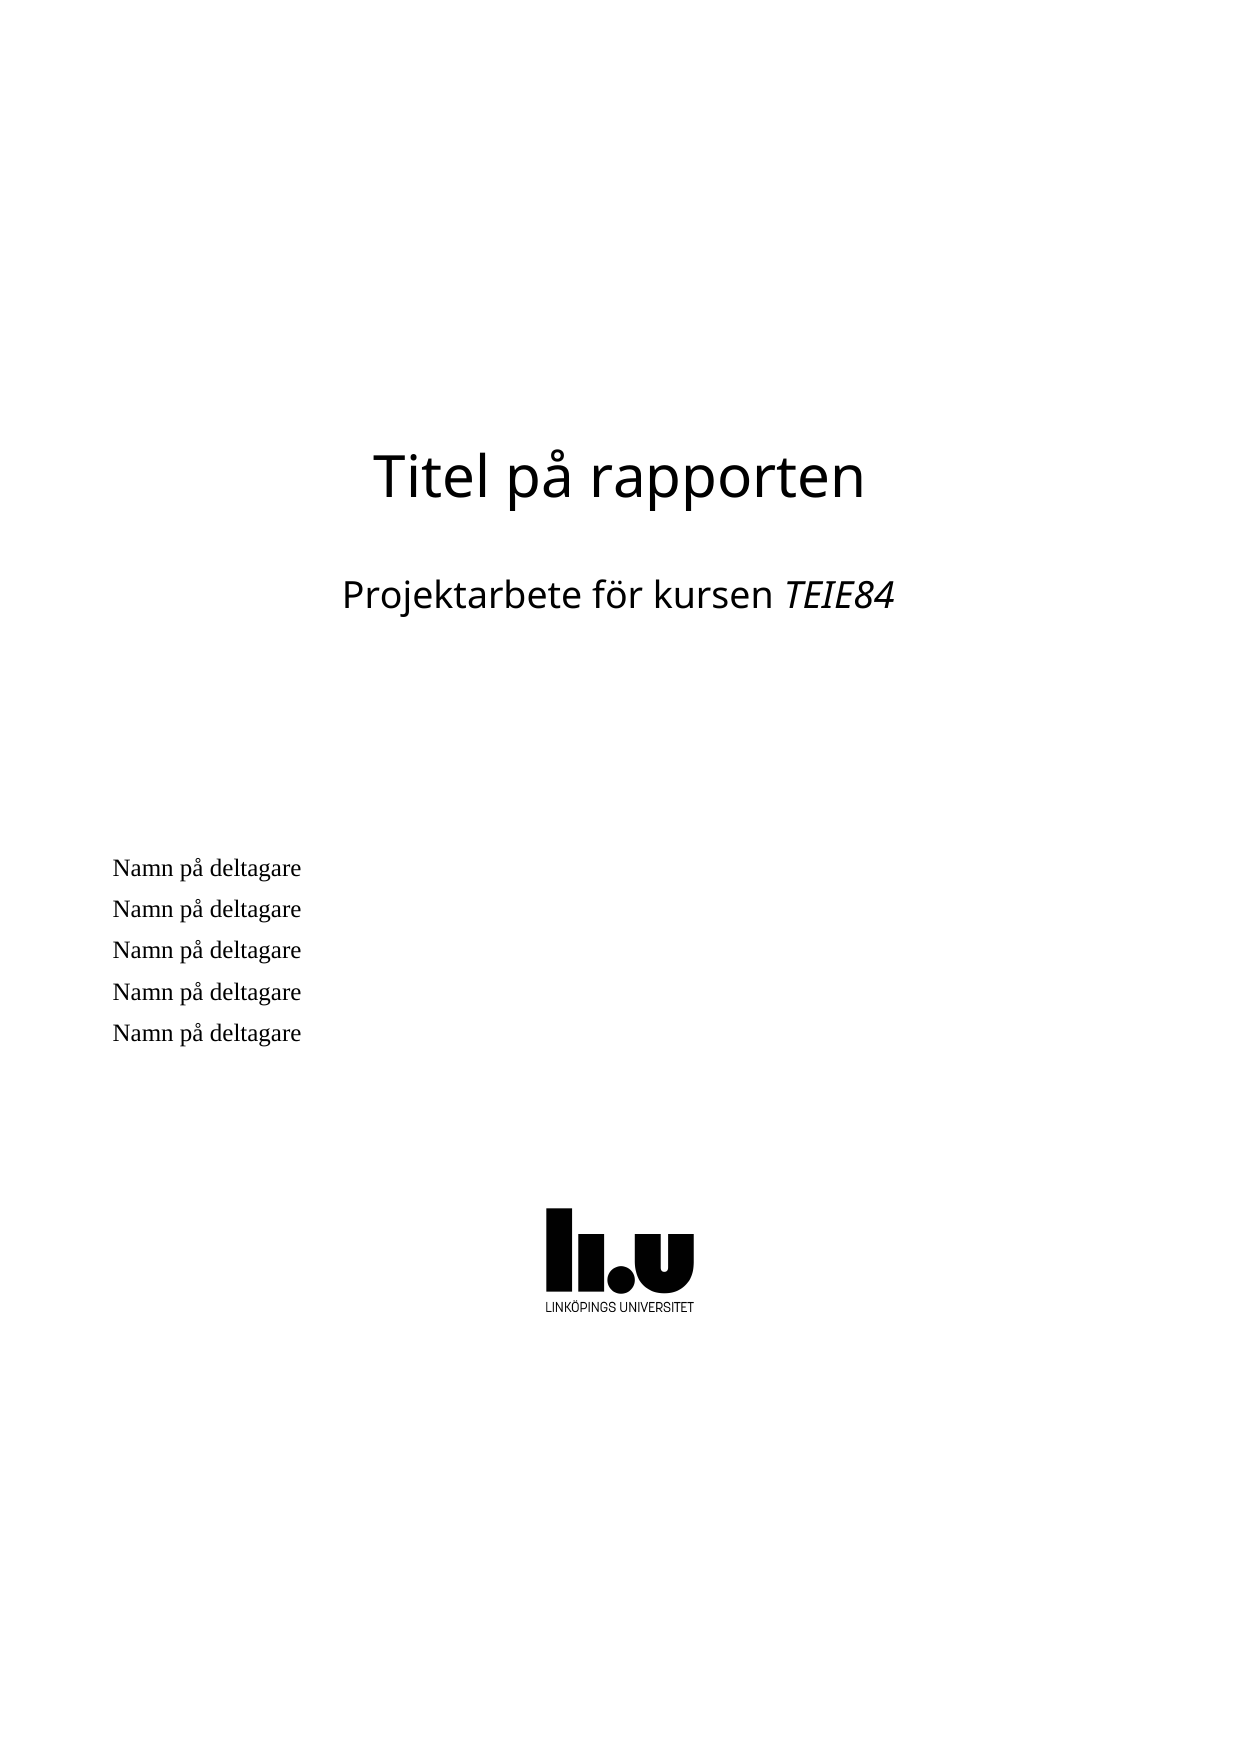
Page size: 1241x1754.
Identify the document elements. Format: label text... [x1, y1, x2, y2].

text Namn på deltagare [112, 894, 1128, 923]
text Namn på deltagare [112, 935, 1128, 964]
text Titel på rapporten [112, 435, 1128, 515]
text Namn på deltagare [112, 853, 1128, 882]
text Namn på deltagare [112, 977, 1128, 1005]
text Projektarbete för kursen TEIE84 [112, 569, 1128, 620]
text Namn på deltagare [112, 1018, 1128, 1047]
